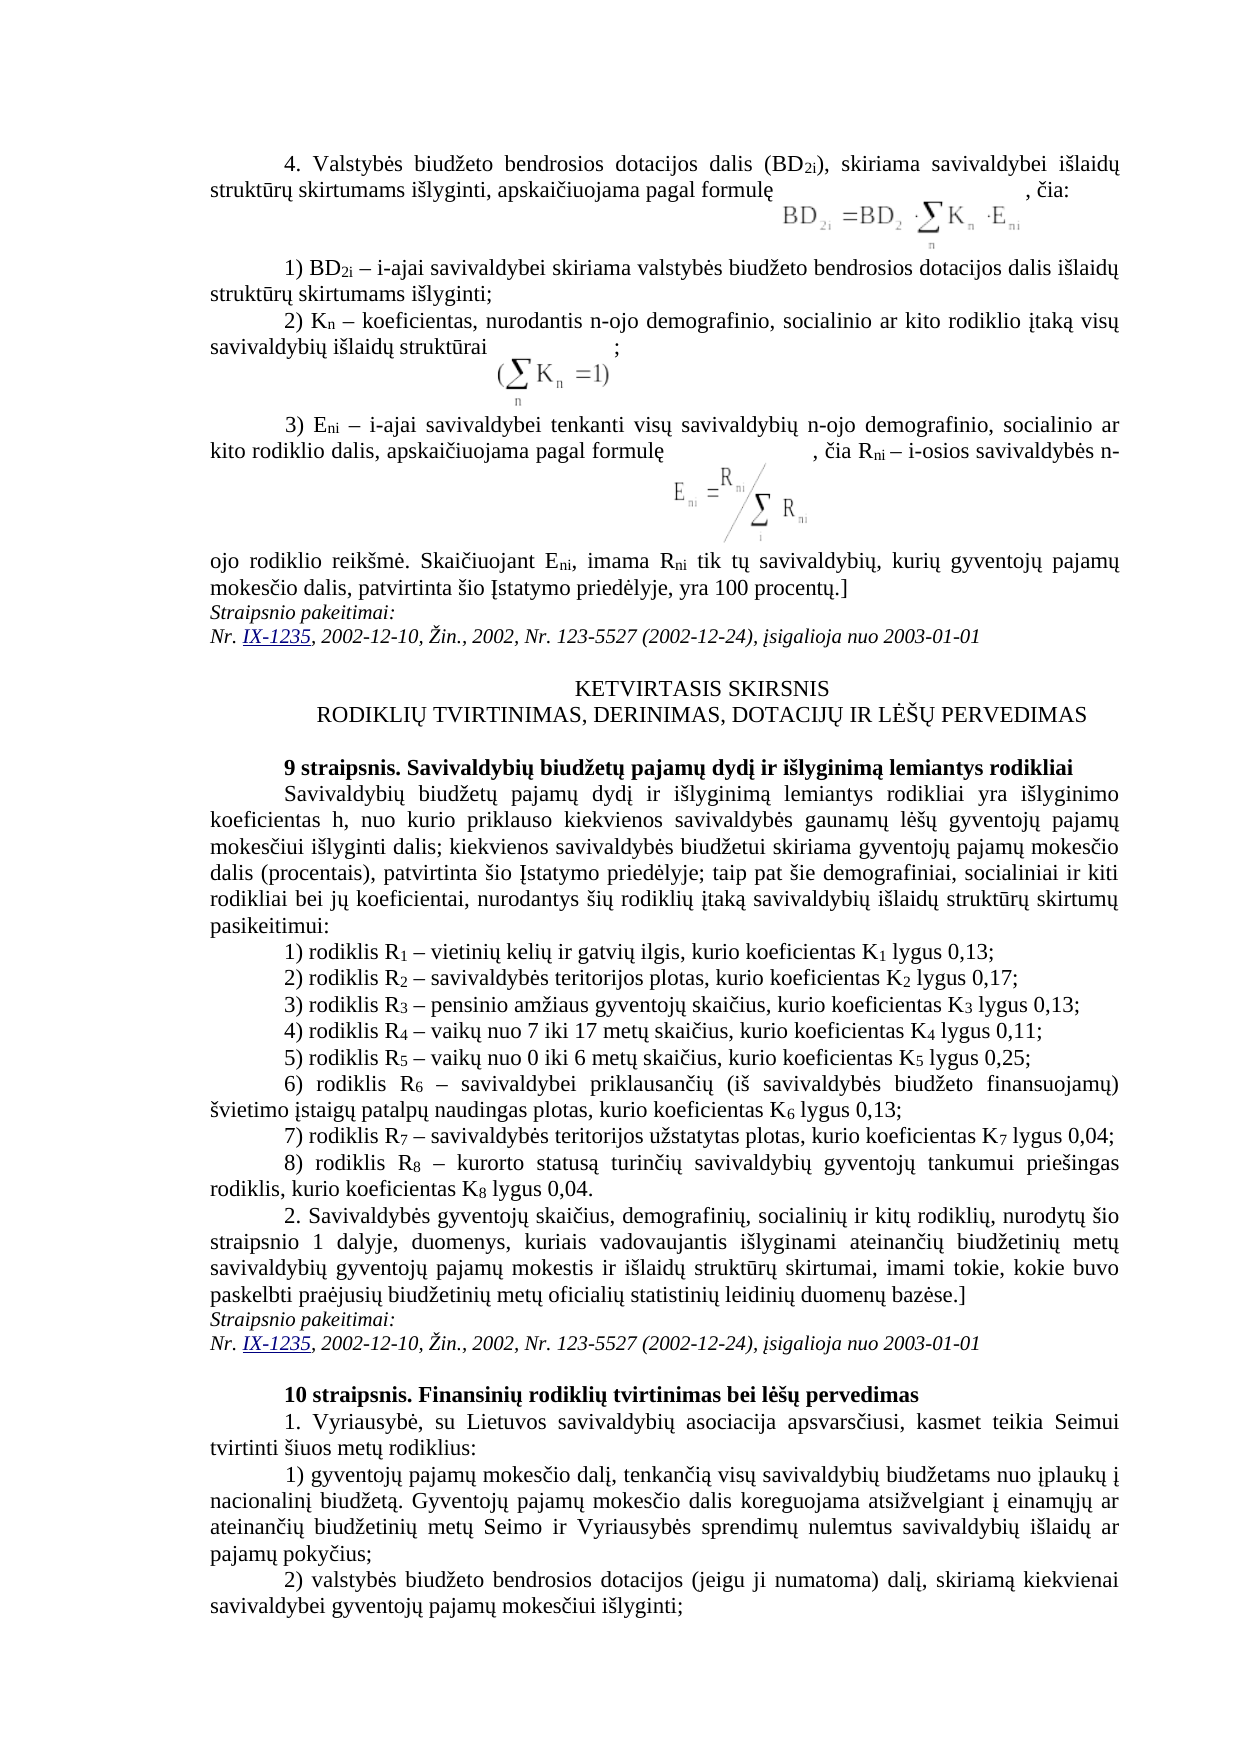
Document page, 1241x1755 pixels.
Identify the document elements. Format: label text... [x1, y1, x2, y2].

text 2) Kn – koeficientas, nurodantis n-ojo demografinio, socialinio ar kito rodiklio įtaką visų savivaldybių išlaidų struktūrai ; [210, 307, 1120, 411]
text 9 straipsnis. Savivaldybių biudžetų pajamų dydį ir išlyginimą lemiantys rodikliai [210, 754, 1120, 780]
text 4. Valstybės biudžeto bendrosios dotacijos dalis (BD2i), skiriama savivaldybei išlaidų struktūrų skirtumams išlyginti, apskaičiuojama pagal formulę , čia: [210, 150, 1120, 254]
text Straipsnio pakeitimai: [210, 1307, 1120, 1331]
text 6) rodiklis R6 – savivaldybei priklausančių (iš savivaldybės biudžeto finansuojamų) švietimo įstaigų patalpų naudingas plotas, kurio koeficientas K6 lygus 0,13; [210, 1070, 1120, 1123]
text 8) rodiklis R8 – kurorto statusą turinčių savivaldybių gyventojų tankumui priešingas rodiklis, kurio koeficientas K8 lygus 0,04. [210, 1149, 1120, 1202]
text 1. Vyriausybė, su Lietuvos savivaldybių asociacija apsvarsčiusi, kasmet teikia Seimui tvirtinti šiuos metų rodiklius: [210, 1408, 1120, 1461]
text 4) rodiklis R4 – vaikų nuo 7 iki 17 metų skaičius, kurio koeficientas K4 lygus 0,11; [210, 1017, 1120, 1043]
text 3) Eni – i-ajai savivaldybei tenkanti visų savivaldybių n-ojo demografinio, socialinio ar kito rodiklio dalis, apskaičiuojama pagal formulę , čia Rni – i-osios savivaldybės n-ojo rodiklio reikšmė. Skaičiuojant Eni, imama Rni tik tų savivaldybių, kurių gyventojų pajamų mokesčio dalis, patvirtinta šio Įstatymo priedėlyje, yra 100 procentų.] [210, 411, 1120, 600]
text Nr. IX-1235, 2002-12-10, Žin., 2002, Nr. 123-5527 (2002-12-24), įsigalioja nuo 2003-01-01 [210, 624, 1120, 648]
text 1) gyventojų pajamų mokesčio dalį, tenkančią visų savivaldybių biudžetams nuo įplaukų į nacionalinį biudžetą. Gyventojų pajamų mokesčio dalis koreguojama atsižvelgiant į einamųjų ar ateinančių biudžetinių metų Seimo ir Vyriausybės sprendimų nulemtus savivaldybių išlaidų ar pajamų pokyčius; [210, 1461, 1120, 1566]
text Straipsnio pakeitimai: [210, 600, 1120, 624]
text 1) rodiklis R1 – vietinių kelių ir gatvių ilgis, kurio koeficientas K1 lygus 0,13; [210, 938, 1120, 964]
text 1) BD2i – i-ajai savivaldybei skiriama valstybės biudžeto bendrosios dotacijos dalis išlaidų struktūrų skirtumams išlyginti; [210, 254, 1120, 307]
text 2. Savivaldybės gyventojų skaičius, demografinių, socialinių ir kitų rodiklių, nurodytų šio straipsnio 1 dalyje, duomenys, kuriais vadovaujantis išlyginami ateinančių biudžetinių metų savivaldybių gyventojų pajamų mokestis ir išlaidų struktūrų skirtumai, imami tokie, kokie buvo paskelbti praėjusių biudžetinių metų oficialių statistinių leidinių duomenų bazėse.] [210, 1202, 1120, 1307]
text 3) rodiklis R3 – pensinio amžiaus gyventojų skaičius, kurio koeficientas K3 lygus 0,13; [210, 991, 1120, 1017]
text 2) rodiklis R2 – savivaldybės teritorijos plotas, kurio koeficientas K2 lygus 0,17; [210, 964, 1120, 991]
subtitle RODIKLIŲ TVIRTINIMAS, DERINIMAS, DOTACIJŲ IR LĖŠŲ PERVEDIMAS [210, 701, 1120, 727]
text 2) valstybės biudžeto bendrosios dotacijos (jeigu ji numatoma) dalį, skiriamą kiekvienai savivaldybei gyventojų pajamų mokesčiui išlyginti; [210, 1566, 1120, 1619]
text 7) rodiklis R7 – savivaldybės teritorijos užstatytas plotas, kurio koeficientas K7 lygus 0,04; [210, 1123, 1120, 1149]
text 10 straipsnis. Finansinių rodiklių tvirtinimas bei lėšų pervedimas [210, 1382, 1120, 1408]
text 5) rodiklis R5 – vaikų nuo 0 iki 6 metų skaičius, kurio koeficientas K5 lygus 0,25; [210, 1043, 1120, 1070]
subtitle KETVIRTASIS SKIRSNIS [210, 674, 1120, 701]
text Savivaldybių biudžetų pajamų dydį ir išlyginimą lemiantys rodikliai yra išlyginimo koeficientas h, nuo kurio priklauso kiekvienos savivaldybės gaunamų lėšų gyventojų pajamų mokesčiui išlyginti dalis; kiekvienos savivaldybės biudžetui skiriama gyventojų pajamų mokesčio dalis (procentais), patvirtinta šio Įstatymo priedėlyje; taip pat šie demografiniai, socialiniai ir kiti rodikliai bei jų koeficientai, nurodantys šių rodiklių įtaką savivaldybių išlaidų struktūrų skirtumų pasikeitimui: [210, 780, 1120, 938]
text Nr. IX-1235, 2002-12-10, Žin., 2002, Nr. 123-5527 (2002-12-24), įsigalioja nuo 2003-01-01 [210, 1331, 1120, 1355]
